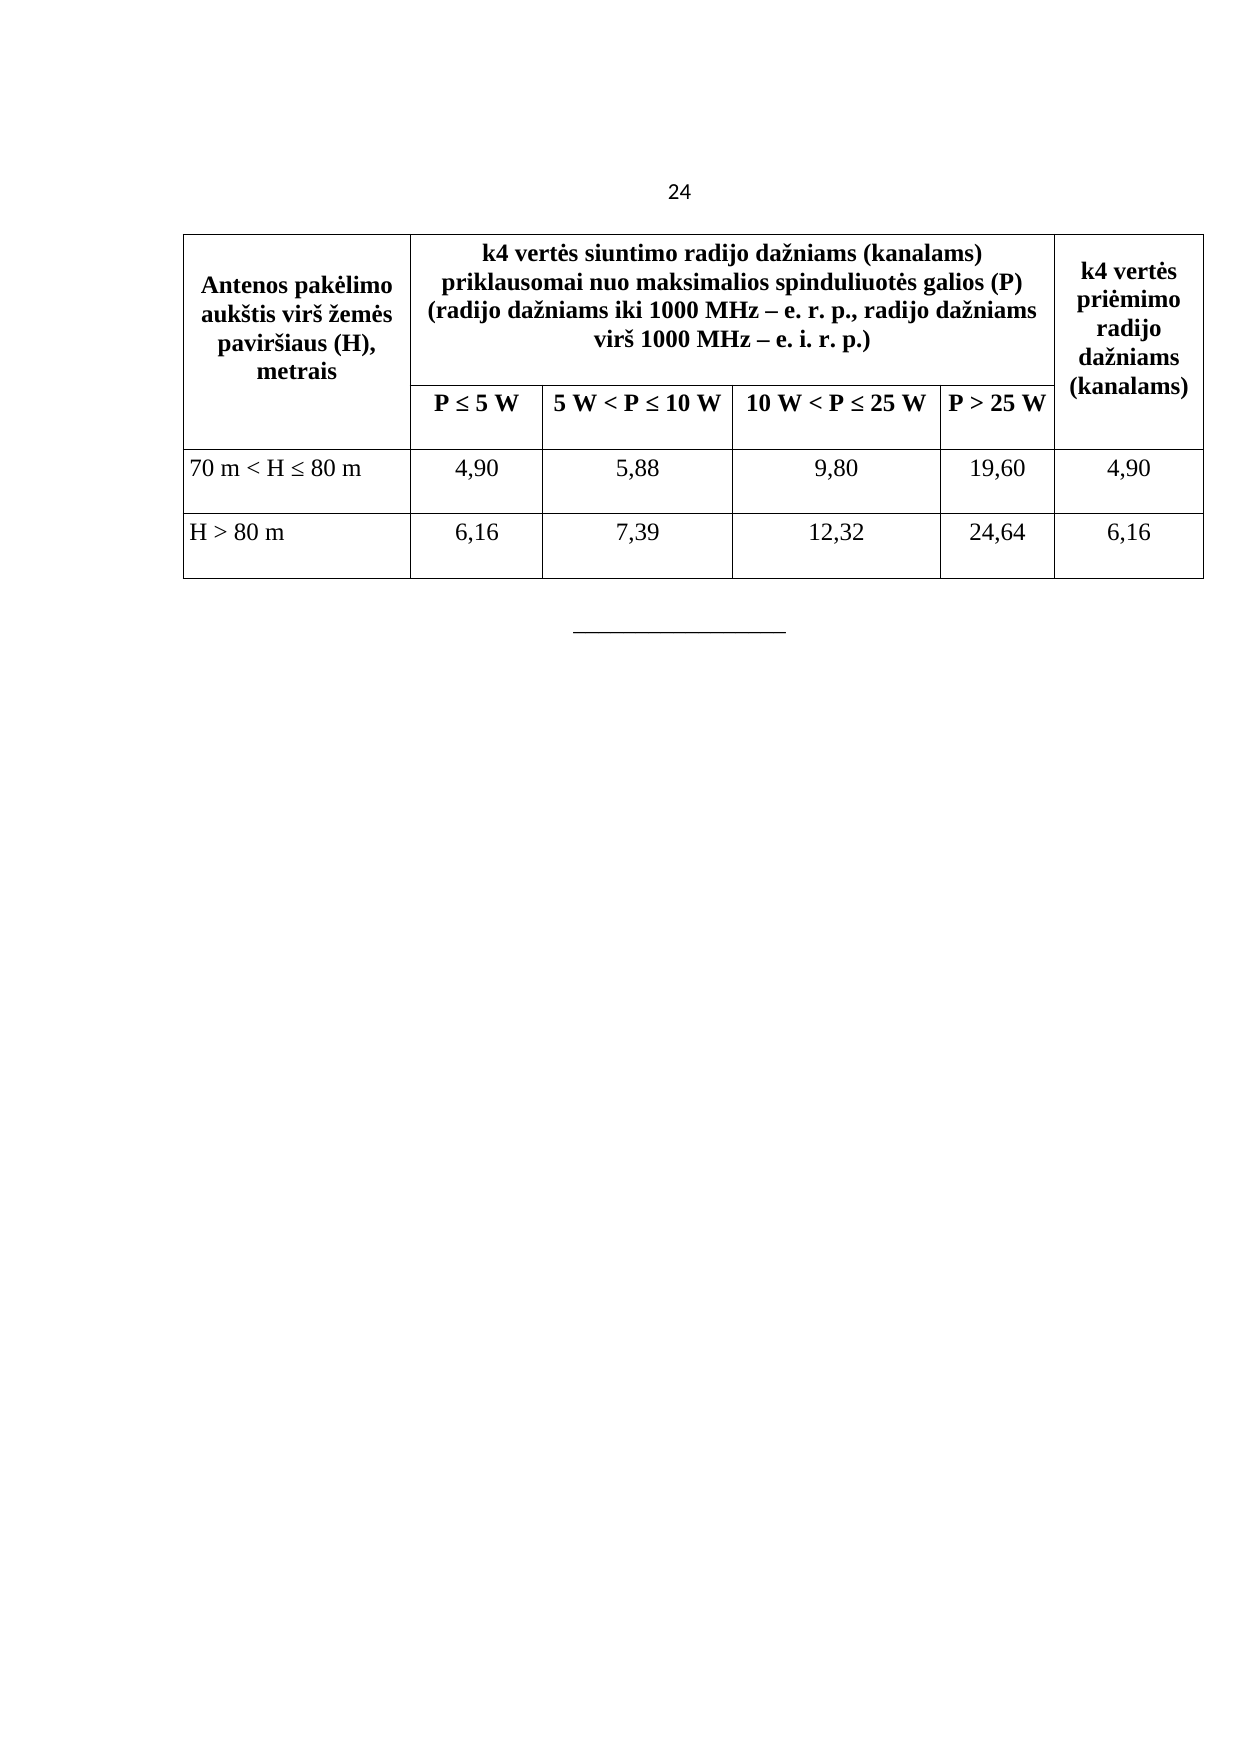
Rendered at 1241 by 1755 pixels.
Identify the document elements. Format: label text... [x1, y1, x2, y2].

table_cell 70 m < H ≤ 80 m [184, 450, 410, 513]
text _________________ [177, 607, 1181, 636]
table_cell P > 25 W [941, 386, 1054, 449]
table_cell 6,16 [411, 514, 542, 578]
table_cell 9,80 [733, 450, 940, 513]
table_cell 12,32 [733, 514, 940, 578]
table_cell 19,60 [941, 450, 1054, 513]
table_header k4 vertės priėmimo radijo dažniams (kanalams) [1055, 235, 1203, 449]
table_cell 5,88 [543, 450, 732, 513]
table_cell 10 W < P ≤ 25 W [733, 386, 940, 449]
table_cell 7,39 [543, 514, 732, 578]
table_cell 5 W < P ≤ 10 W [543, 386, 732, 449]
table_cell 6,16 [1055, 514, 1203, 578]
table_cell 24,64 [941, 514, 1054, 578]
table_cell 4,90 [411, 450, 542, 513]
table_cell 4,90 [1055, 450, 1203, 513]
table_cell H > 80 m [184, 514, 410, 578]
table_header Antenos pakėlimo aukštis virš žemės paviršiaus (H), metrais [184, 235, 410, 449]
table_header k4 vertės siuntimo radijo dažniams (kanalams) priklausomai nuo maksimalios spinduliuotės galios (P) (radijo dažniams iki 1000 MHz – e. r. p., radijo dažniams virš 1000 MHz – e. i. r. p.) [411, 235, 1054, 384]
table_cell P ≤ 5 W [411, 386, 542, 449]
